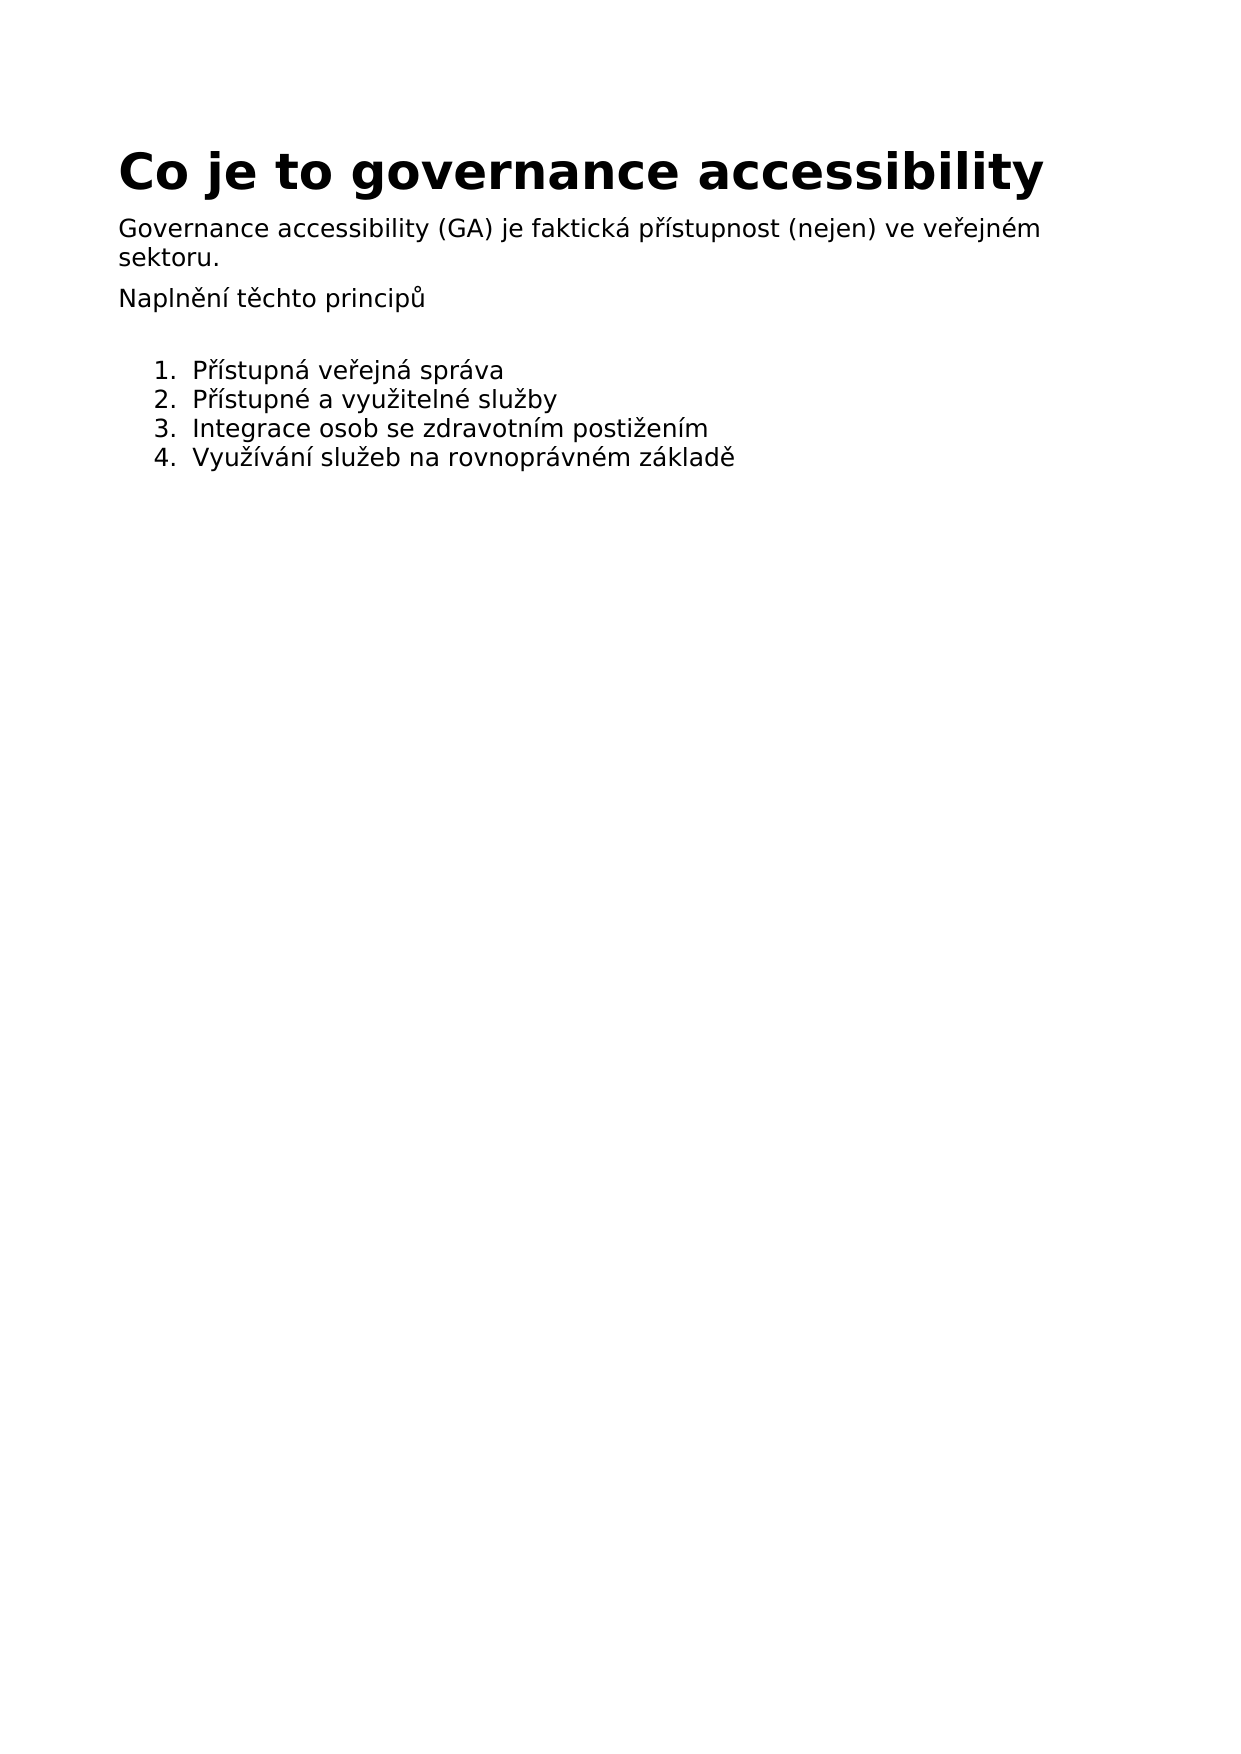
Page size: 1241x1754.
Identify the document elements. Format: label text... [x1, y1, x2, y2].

text Governance accessibility (GA) je faktická přístupnost (nejen) ve veřejném sektoru. [118, 214, 1122, 272]
subtitle Co je to governance accessibility [118, 143, 1122, 201]
list Přístupné a využitelné služby [177, 385, 1122, 414]
list Využívání služeb na rovnoprávném základě [177, 443, 1122, 472]
list Přístupná veřejná správa [177, 356, 1122, 385]
list Integrace osob se zdravotním postižením [177, 414, 1122, 443]
text Naplnění těchto principů [118, 285, 1122, 314]
